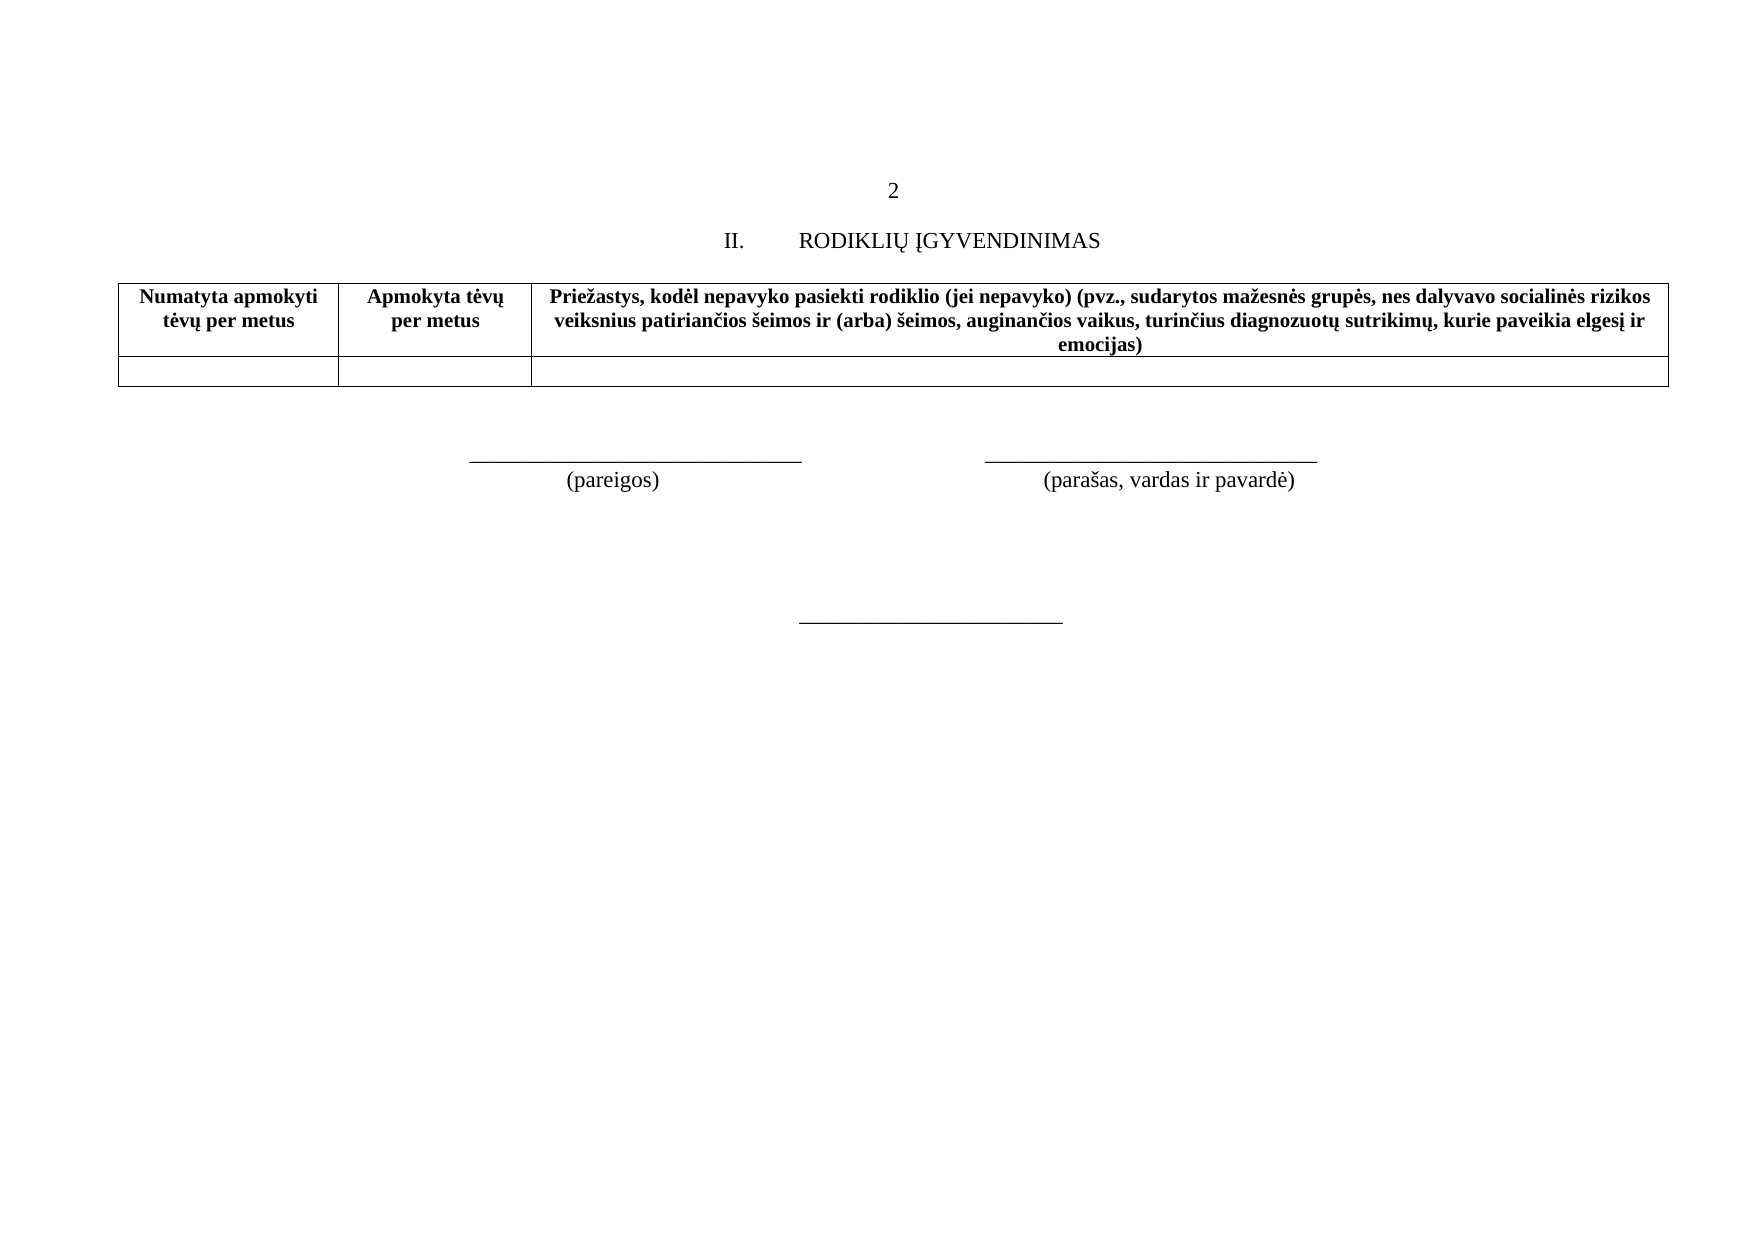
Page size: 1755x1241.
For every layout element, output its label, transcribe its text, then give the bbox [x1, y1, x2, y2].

table_cell [532, 357, 1668, 386]
text (pareigos) (parašas, vardas ir pavardė) [193, 466, 1668, 492]
table_header Priežastys, kodėl nepavyko pasiekti rodiklio (jei nepavyko) (pvz., sudarytos mažesnės grupės, nes dalyvavo socialinės rizikos veiksnius patiriančios šeimos ir (arba) šeimos, auginančios vaikus, turinčius diagnozuotų sutrikimų, kurie paveikia elgesį ir emocijas) [532, 284, 1668, 356]
table_cell [339, 357, 531, 386]
text _______________________ [193, 600, 1668, 626]
text _____________________________ _____________________________ [118, 439, 1668, 466]
table_header Numatyta apmokyti tėvų per metus [119, 284, 338, 356]
table_header Apmokyta tėvų per metus [339, 284, 531, 356]
table_cell [119, 357, 338, 386]
subtitle II. RODIKLIŲ ĮGYVENDINIMAS [156, 228, 1668, 254]
